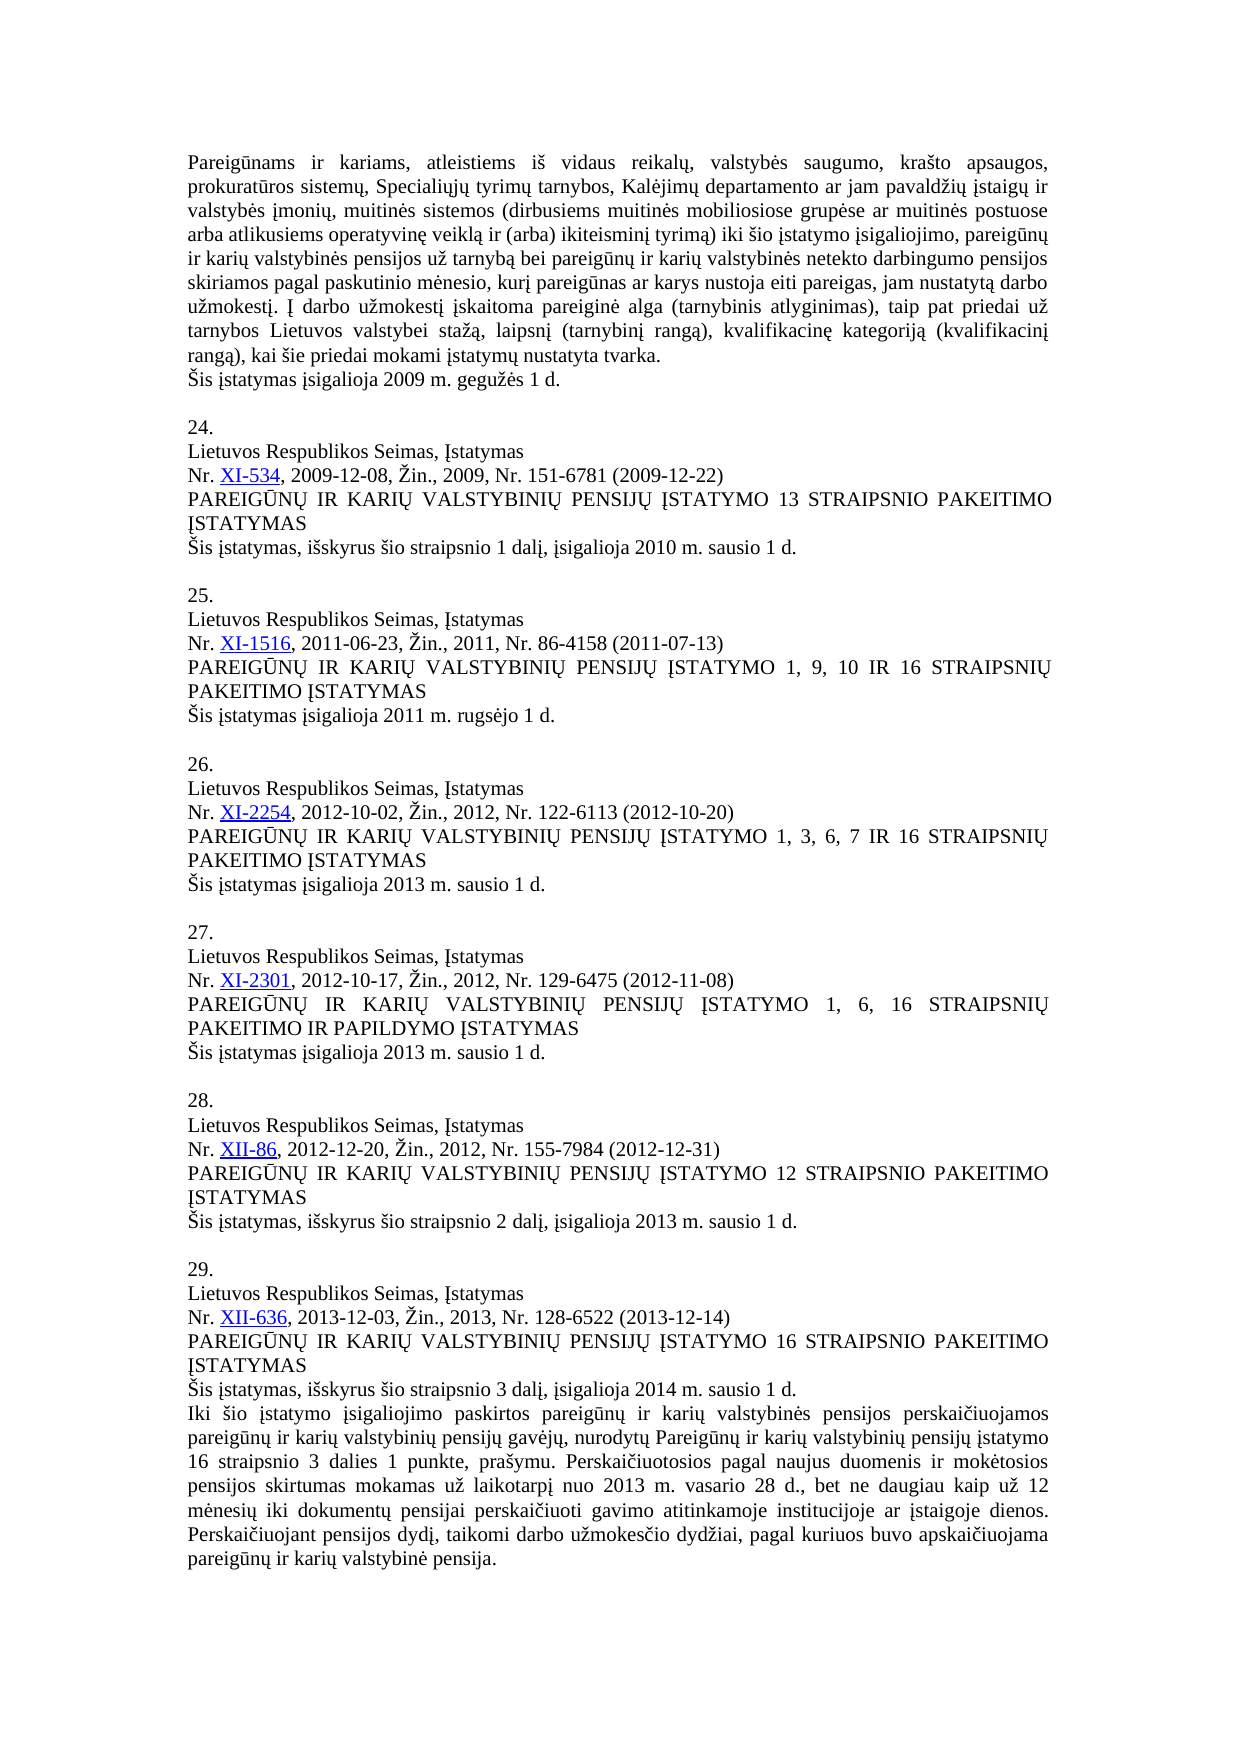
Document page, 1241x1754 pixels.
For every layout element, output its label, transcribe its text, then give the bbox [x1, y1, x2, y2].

text Lietuvos Respublikos Seimas, Įstatymas [187, 1112, 1050, 1137]
text PAREIGŪNŲ IR KARIŲ VALSTYBINIŲ PENSIJŲ ĮSTATYMO 13 STRAIPSNIO PAKEITIMO ĮSTATYMAS [187, 487, 1053, 535]
text Lietuvos Respublikos Seimas, Įstatymas [187, 1281, 1050, 1305]
text Šis įstatymas, išskyrus šio straipsnio 3 dalį, įsigalioja 2014 m. sausio 1 d. [187, 1377, 1053, 1401]
text PAREIGŪNŲ IR KARIŲ VALSTYBINIŲ PENSIJŲ ĮSTATYMO 1, 9, 10 IR 16 STRAIPSNIŲ PAKEITIMO ĮSTATYMAS [187, 655, 1053, 703]
text Šis įstatymas įsigalioja 2011 m. rugsėjo 1 d. [187, 703, 1053, 727]
text Nr. XI-534, 2009-12-08, Žin., 2009, Nr. 151-6781 (2009-12-22) [187, 463, 1053, 487]
text Šis įstatymas įsigalioja 2009 m. gegužės 1 d. [187, 367, 1053, 391]
text Šis įstatymas, išskyrus šio straipsnio 1 dalį, įsigalioja 2010 m. sausio 1 d. [187, 535, 1053, 559]
text PAREIGŪNŲ IR KARIŲ VALSTYBINIŲ PENSIJŲ ĮSTATYMO 12 STRAIPSNIO PAKEITIMO ĮSTATYMAS [187, 1161, 1050, 1209]
text Lietuvos Respublikos Seimas, Įstatymas [187, 607, 1053, 631]
text 27. [187, 920, 1050, 944]
text 25. [187, 583, 1053, 607]
text Šis įstatymas įsigalioja 2013 m. sausio 1 d. [187, 872, 1053, 896]
text 29. [187, 1257, 1050, 1281]
text Pareigūnams ir kariams, atleistiems iš vidaus reikalų, valstybės saugumo, krašto apsaugos, prokuratūros sistemų, Specialiųjų tyrimų tarnybos, Kalėjimų departamento ar jam pavaldžių įstaigų ir valstybės įmonių, muitinės sistemos (dirbusiems muitinės mobiliosiose grupėse ar muitinės postuose arba atlikusiems operatyvinę veiklą ir (arba) ikiteisminį tyrimą) iki šio įstatymo įsigaliojimo, pareigūnų ir karių valstybinės pensijos už tarnybą bei pareigūnų ir karių valstybinės netekto darbingumo pensijos skiriamos pagal paskutinio mėnesio, kurį pareigūnas ar karys nustoja eiti pareigas, jam nustatytą darbo užmokestį. Į darbo užmokestį įskaitoma pareiginė alga (tarnybinis atlyginimas), taip pat priedai už tarnybos Lietuvos valstybei stažą, laipsnį (tarnybinį rangą), kvalifikacinę kategoriją (kvalifikacinį rangą), kai šie priedai mokami įstatymų nustatyta tvarka. [187, 150, 1050, 367]
text Šis įstatymas, išskyrus šio straipsnio 2 dalį, įsigalioja 2013 m. sausio 1 d. [187, 1209, 1050, 1233]
text Nr. XI-2254, 2012-10-02, Žin., 2012, Nr. 122-6113 (2012-10-20) [187, 800, 1050, 824]
text Iki šio įstatymo įsigaliojimo paskirtos pareigūnų ir karių valstybinės pensijos perskaičiuojamos pareigūnų ir karių valstybinių pensijų gavėjų, nurodytų Pareigūnų ir karių valstybinių pensijų įstatymo 16 straipsnio 3 dalies 1 punkte, prašymu. Perskaičiuotosios pagal naujus duomenis ir mokėtosios pensijos skirtumas mokamas už laikotarpį nuo 2013 m. vasario 28 d., bet ne daugiau kaip už 12 mėnesių iki dokumentų pensijai perskaičiuoti gavimo atitinkamoje institucijoje ar įstaigoje dienos. Perskaičiuojant pensijos dydį, taikomi darbo užmokesčio dydžiai, pagal kuriuos buvo apskaičiuojama pareigūnų ir karių valstybinė pensija. [187, 1401, 1050, 1570]
text PAREIGŪNŲ IR KARIŲ VALSTYBINIŲ PENSIJŲ ĮSTATYMO 16 STRAIPSNIO PAKEITIMO ĮSTATYMAS [187, 1329, 1050, 1377]
text PAREIGŪNŲ IR KARIŲ VALSTYBINIŲ PENSIJŲ ĮSTATYMO 1, 6, 16 STRAIPSNIŲ PAKEITIMO IR PAPILDYMO ĮSTATYMAS [187, 992, 1050, 1040]
text 24. [187, 415, 1053, 439]
text PAREIGŪNŲ IR KARIŲ VALSTYBINIŲ PENSIJŲ ĮSTATYMO 1, 3, 6, 7 IR 16 STRAIPSNIŲ PAKEITIMO ĮSTATYMAS [187, 824, 1050, 872]
text Nr. XII-86, 2012-12-20, Žin., 2012, Nr. 155-7984 (2012-12-31) [187, 1137, 1050, 1161]
text Šis įstatymas įsigalioja 2013 m. sausio 1 d. [187, 1040, 1053, 1064]
text Nr. XII-636, 2013-12-03, Žin., 2013, Nr. 128-6522 (2013-12-14) [187, 1305, 1050, 1329]
text Lietuvos Respublikos Seimas, Įstatymas [187, 439, 1053, 463]
text Nr. XI-1516, 2011-06-23, Žin., 2011, Nr. 86-4158 (2011-07-13) [187, 631, 1053, 655]
text Nr. XI-2301, 2012-10-17, Žin., 2012, Nr. 129-6475 (2012-11-08) [187, 968, 1050, 992]
text 26. [187, 752, 1050, 776]
text Lietuvos Respublikos Seimas, Įstatymas [187, 776, 1050, 800]
text 28. [187, 1088, 1050, 1112]
text Lietuvos Respublikos Seimas, Įstatymas [187, 944, 1050, 968]
